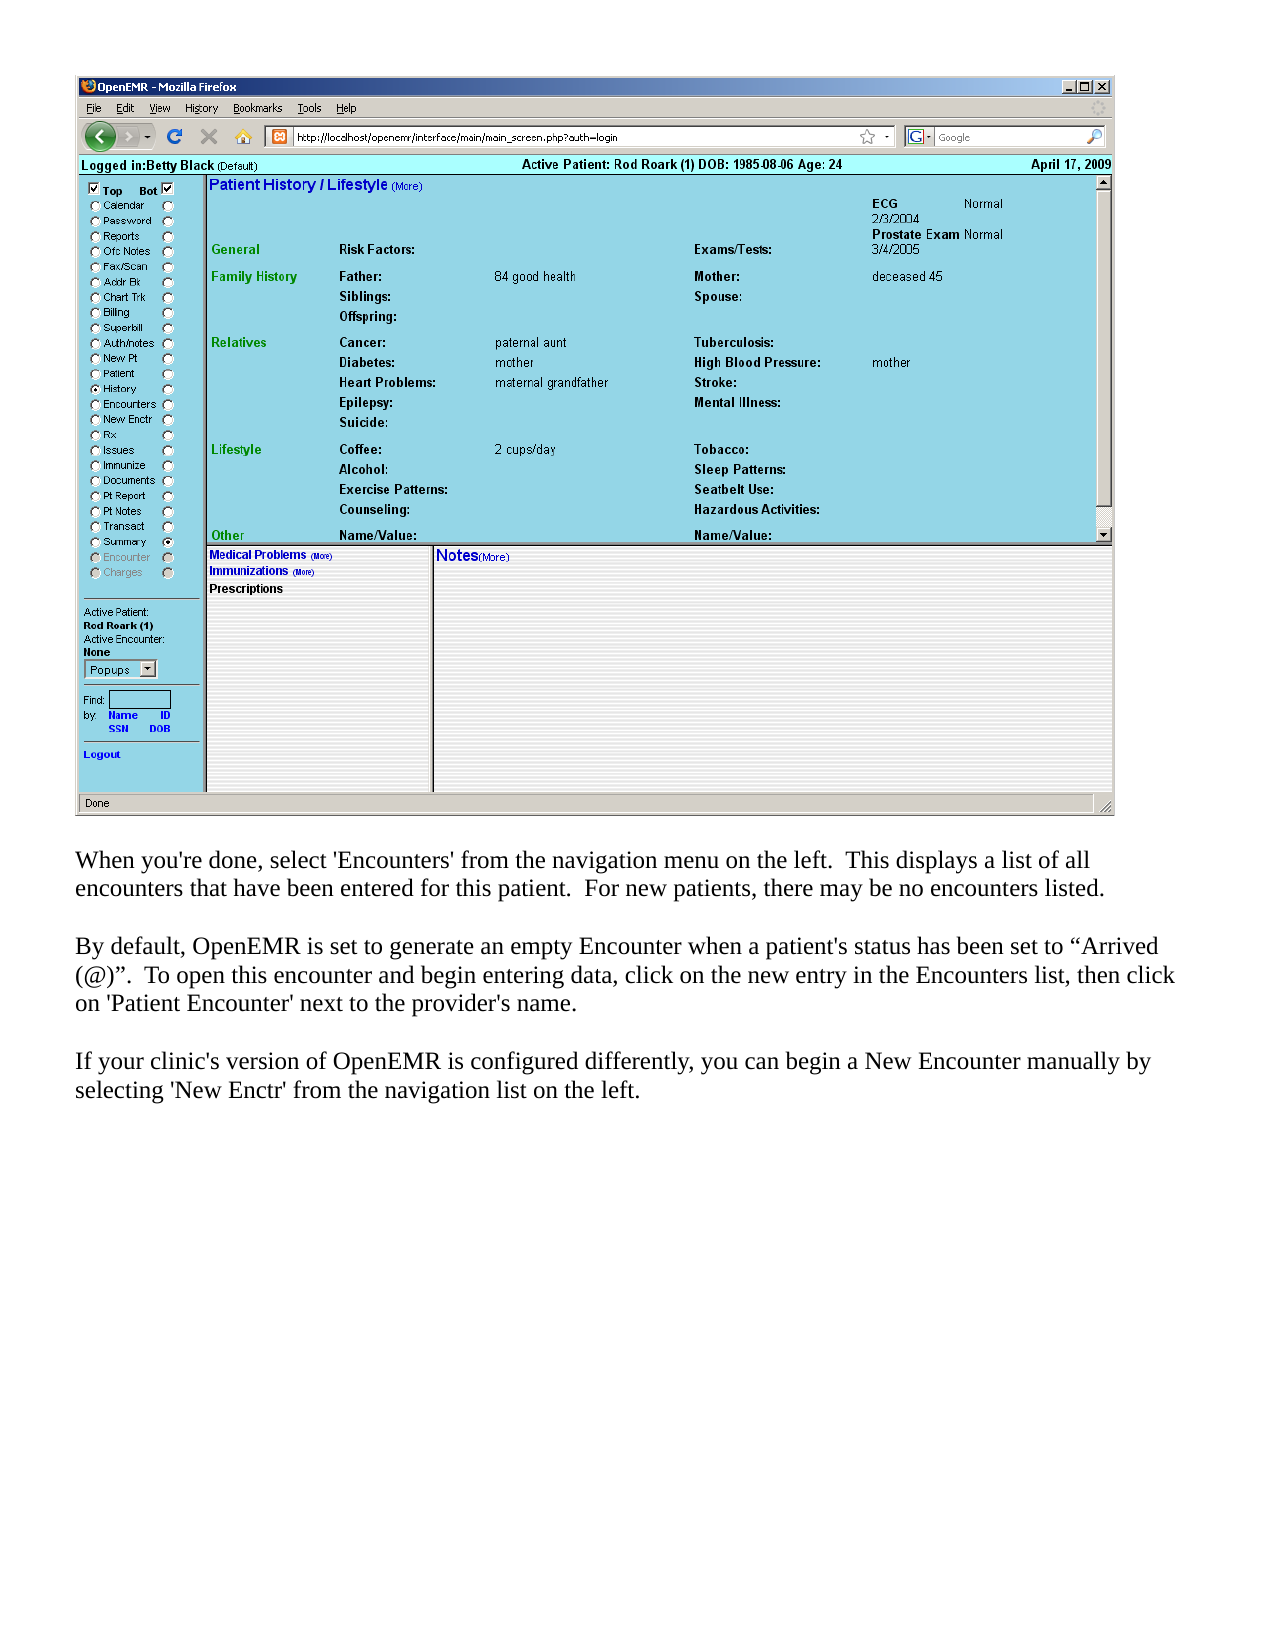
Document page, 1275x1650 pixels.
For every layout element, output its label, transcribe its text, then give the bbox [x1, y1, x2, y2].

text By default, OpenEMR is set to generate an empty Encounter when a patient's status has been set to “Arrived (@)”. To open this encounter and begin entering data, click on the new entry in the Encounters list, then click on 'Patient Encounter' next to the provider's name. [75, 931, 1200, 1017]
picture [75, 75, 1115, 816]
text If your clinic's version of OpenEMR is configured differently, you can begin a New Encounter manually by selecting 'New Enctr' from the navigation list on the left. [75, 1046, 1200, 1103]
text When you're done, select 'Encounters' from the navigation menu on the left. This displays a list of all encounters that have been entered for this patient. For new patients, there may be no encounters listed. [75, 845, 1200, 902]
